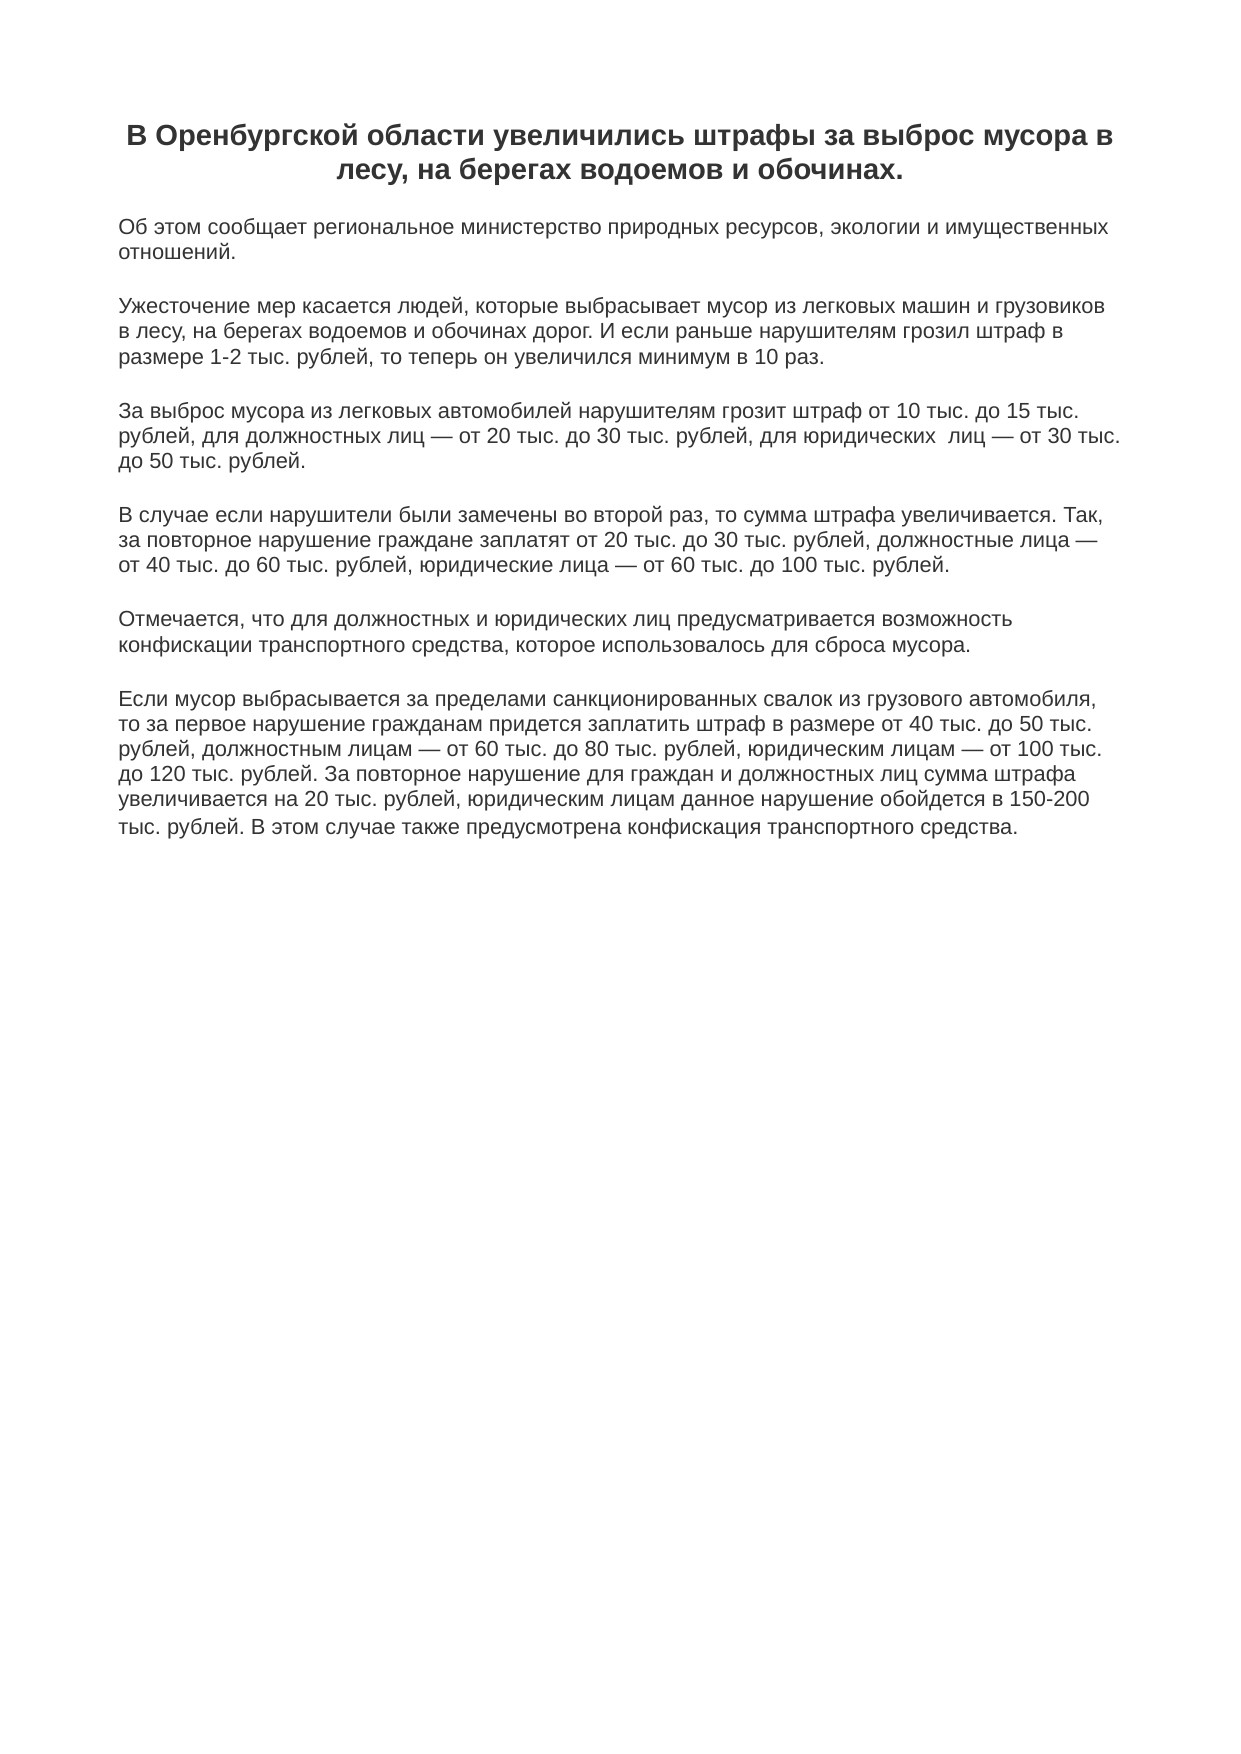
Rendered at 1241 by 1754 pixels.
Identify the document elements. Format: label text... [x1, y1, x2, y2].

text Об этом сообщает региональное министерство природных ресурсов, экологии и имущественных отношений. Ужесточение мер касается людей, которые выбрасывает мусор из легковых машин и грузовиков в лесу, на берегах водоемов и обочинах дорог. И если раньше нарушителям грозил штраф в размере 1-2 тыс. рублей, то теперь он увеличился минимум в 10 раз. За выброс мусора из легковых автомобилей нарушителям грозит штраф от 10 тыс. до 15 тыс. рублей, для должностных лиц — от 20 тыс. до 30 тыс. рублей, для юридических лиц — от 30 тыс. до 50 тыс. рублей. В случае если нарушители были замечены во второй раз, то сумма штрафа увеличивается. Так, за повторное нарушение граждане заплатят от 20 тыс. до 30 тыс. рублей, должностные лица — от 40 тыс. до 60 тыс. рублей, юридические лица — от 60 тыс. до 100 тыс. рублей. Отмечается, что для должностных и юридических лиц предусматривается возможность конфискации транспортного средства, которое использовалось для сброса мусора. Если мусор выбрасывается за пределами санкционированных свалок из грузового автомобиля, то за первое нарушение гражданам придется заплатить штраф в размере от 40 тыс. до 50 тыс. рублей, должностным лицам — от 60 тыс. до 80 тыс. рублей, юридическим лицам — от 100 тыс. до 120 тыс. рублей. За повторное нарушение для граждан и должностных лиц сумма штрафа увеличивается на 20 тыс. рублей, юридическим лицам данное нарушение обойдется в 150-200 тыс. рублей. В этом случае также предусмотрена конфискация транспортного средства. [118, 185, 1122, 840]
text В Оренбургской области увеличились штрафы за выброс мусора в лесу, на берегах водоемов и обочинах. [118, 118, 1122, 185]
